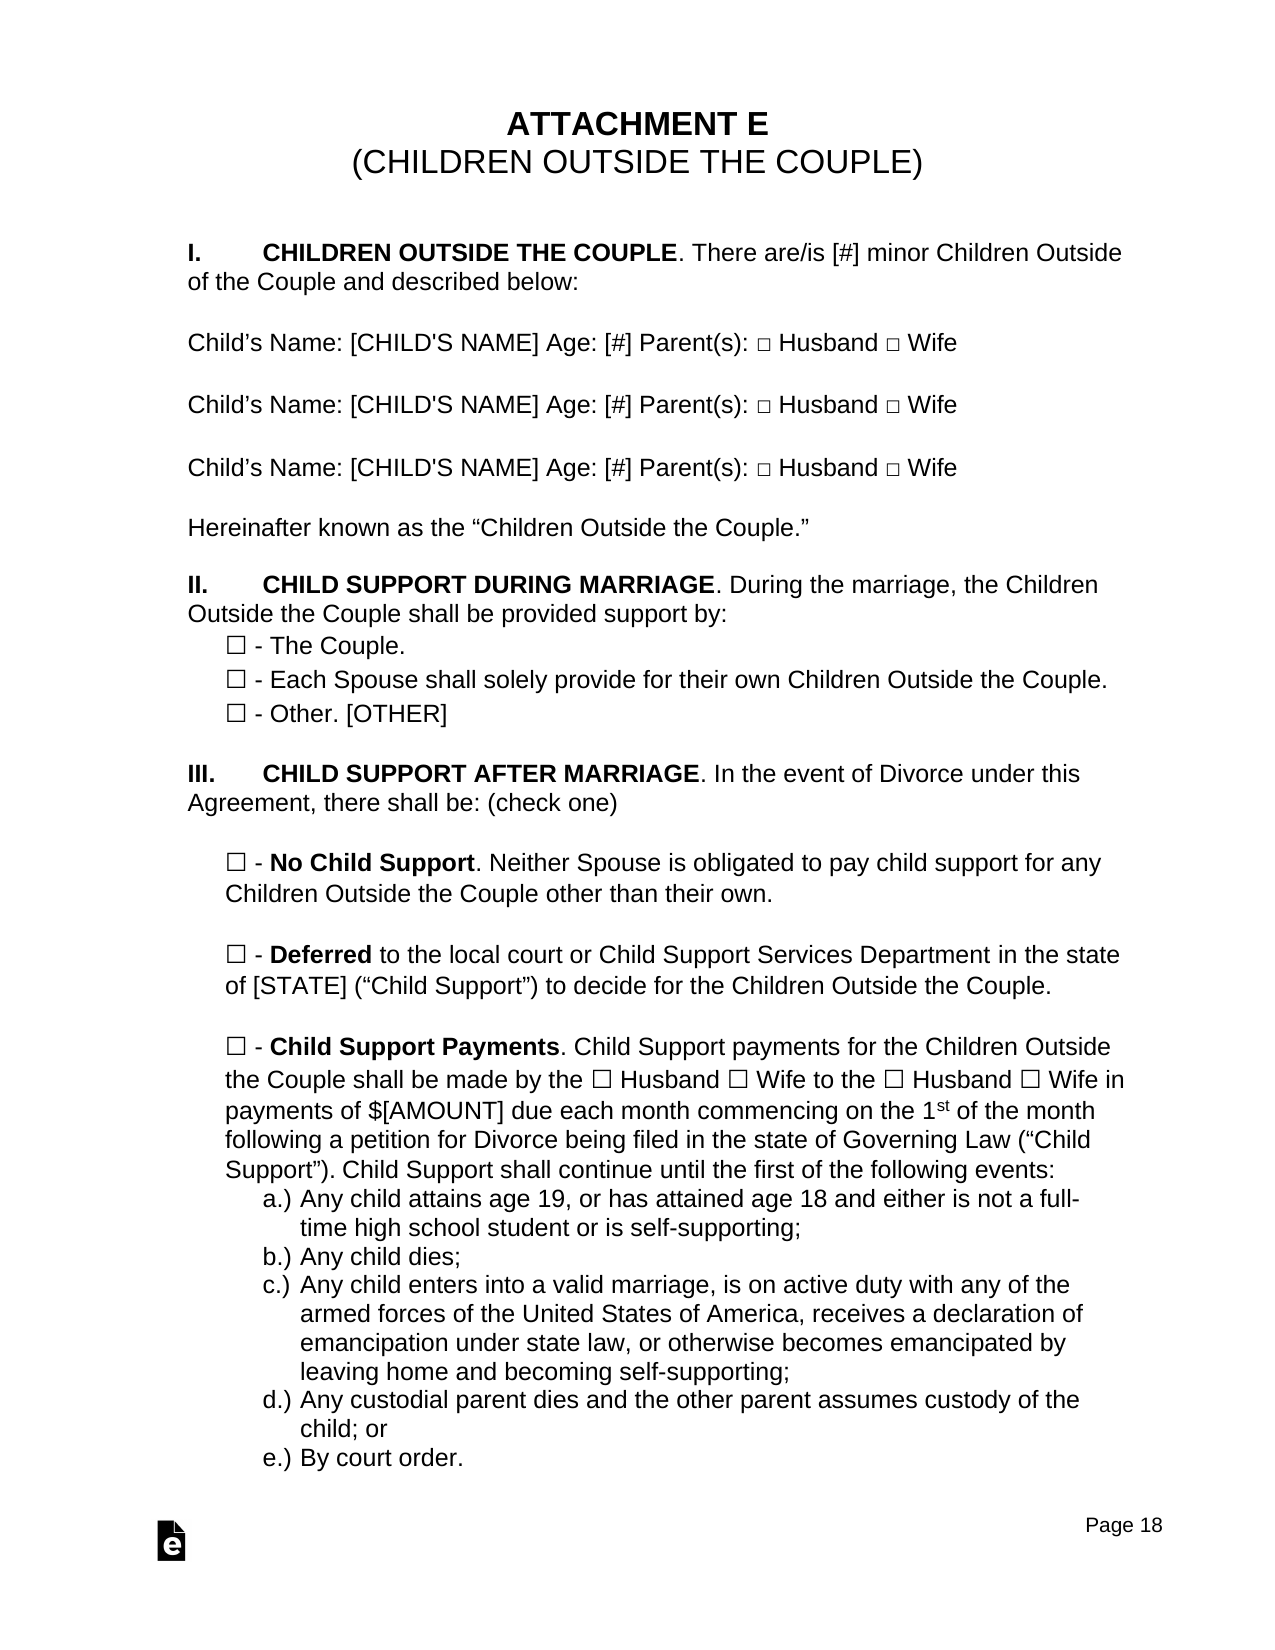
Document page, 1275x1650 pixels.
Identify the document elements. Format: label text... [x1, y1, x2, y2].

list By court order. [262, 1443, 1125, 1472]
text ☐ - Child Support Payments. Child Support payments for the Children Outside the Couple shall be made by the ☐ Husband ☐ Wife to the ☐ Husband ☐ Wife in payments of $[AMOUNT] due each month commencing on the 1st of the month following a petition for Divorce being filed in the state of Governing Law (“Child Support”). Child Support shall continue until the first of the following events: [225, 1028, 1125, 1184]
list Any child dies; [262, 1242, 1125, 1271]
list CHILDREN OUTSIDE THE COUPLE. There are/is [#] minor Children Outside of the Couple and described below: [187, 238, 1125, 296]
text Hereinafter known as the “Children Outside the Couple.” [150, 513, 1125, 542]
text Child’s Name: [CHILD'S NAME] Age: [#] Parent(s): ☐ Husband ☐ Wife [150, 324, 1125, 358]
text ☐ - Each Spouse shall solely provide for their own Children Outside the Couple. [225, 662, 1125, 696]
list Any child enters into a valid marriage, is on active duty with any of the armed forces of the United States of America, receives a declaration of emancipation under state law, or otherwise becomes emancipated by leaving home and becoming self-supporting; [262, 1271, 1125, 1386]
text Child’s Name: [CHILD'S NAME] Age: [#] Parent(s): ☐ Husband ☐ Wife [150, 387, 1125, 421]
text ☐ - Other. [OTHER] [225, 696, 1125, 730]
text Child’s Name: [CHILD'S NAME] Age: [#] Parent(s): ☐ Husband ☐ Wife [150, 450, 1125, 484]
list CHILD SUPPORT DURING MARRIAGE. During the marriage, the Children Outside the Couple shall be provided support by: [187, 570, 1125, 628]
text ATTACHMENT E [150, 104, 1125, 142]
list CHILD SUPPORT AFTER MARRIAGE. In the event of Divorce under this Agreement, there shall be: (check one) [187, 759, 1125, 816]
text ☐ - Deferred to the local court or Child Support Services Department in the state of [STATE] (“Child Support”) to decide for the Children Outside the Couple. [225, 937, 1125, 999]
text ☐ - The Couple. [225, 628, 1125, 662]
list Any child attains age 19, or has attained age 18 and either is not a full-time high school student or is self-supporting; [262, 1184, 1125, 1242]
text (CHILDREN OUTSIDE THE COUPLE) [150, 142, 1125, 181]
list Any custodial parent dies and the other parent assumes custody of the child; or [262, 1386, 1125, 1443]
text ☐ - No Child Support. Neither Spouse is obligated to pay child support for any Children Outside the Couple other than their own. [225, 845, 1125, 908]
